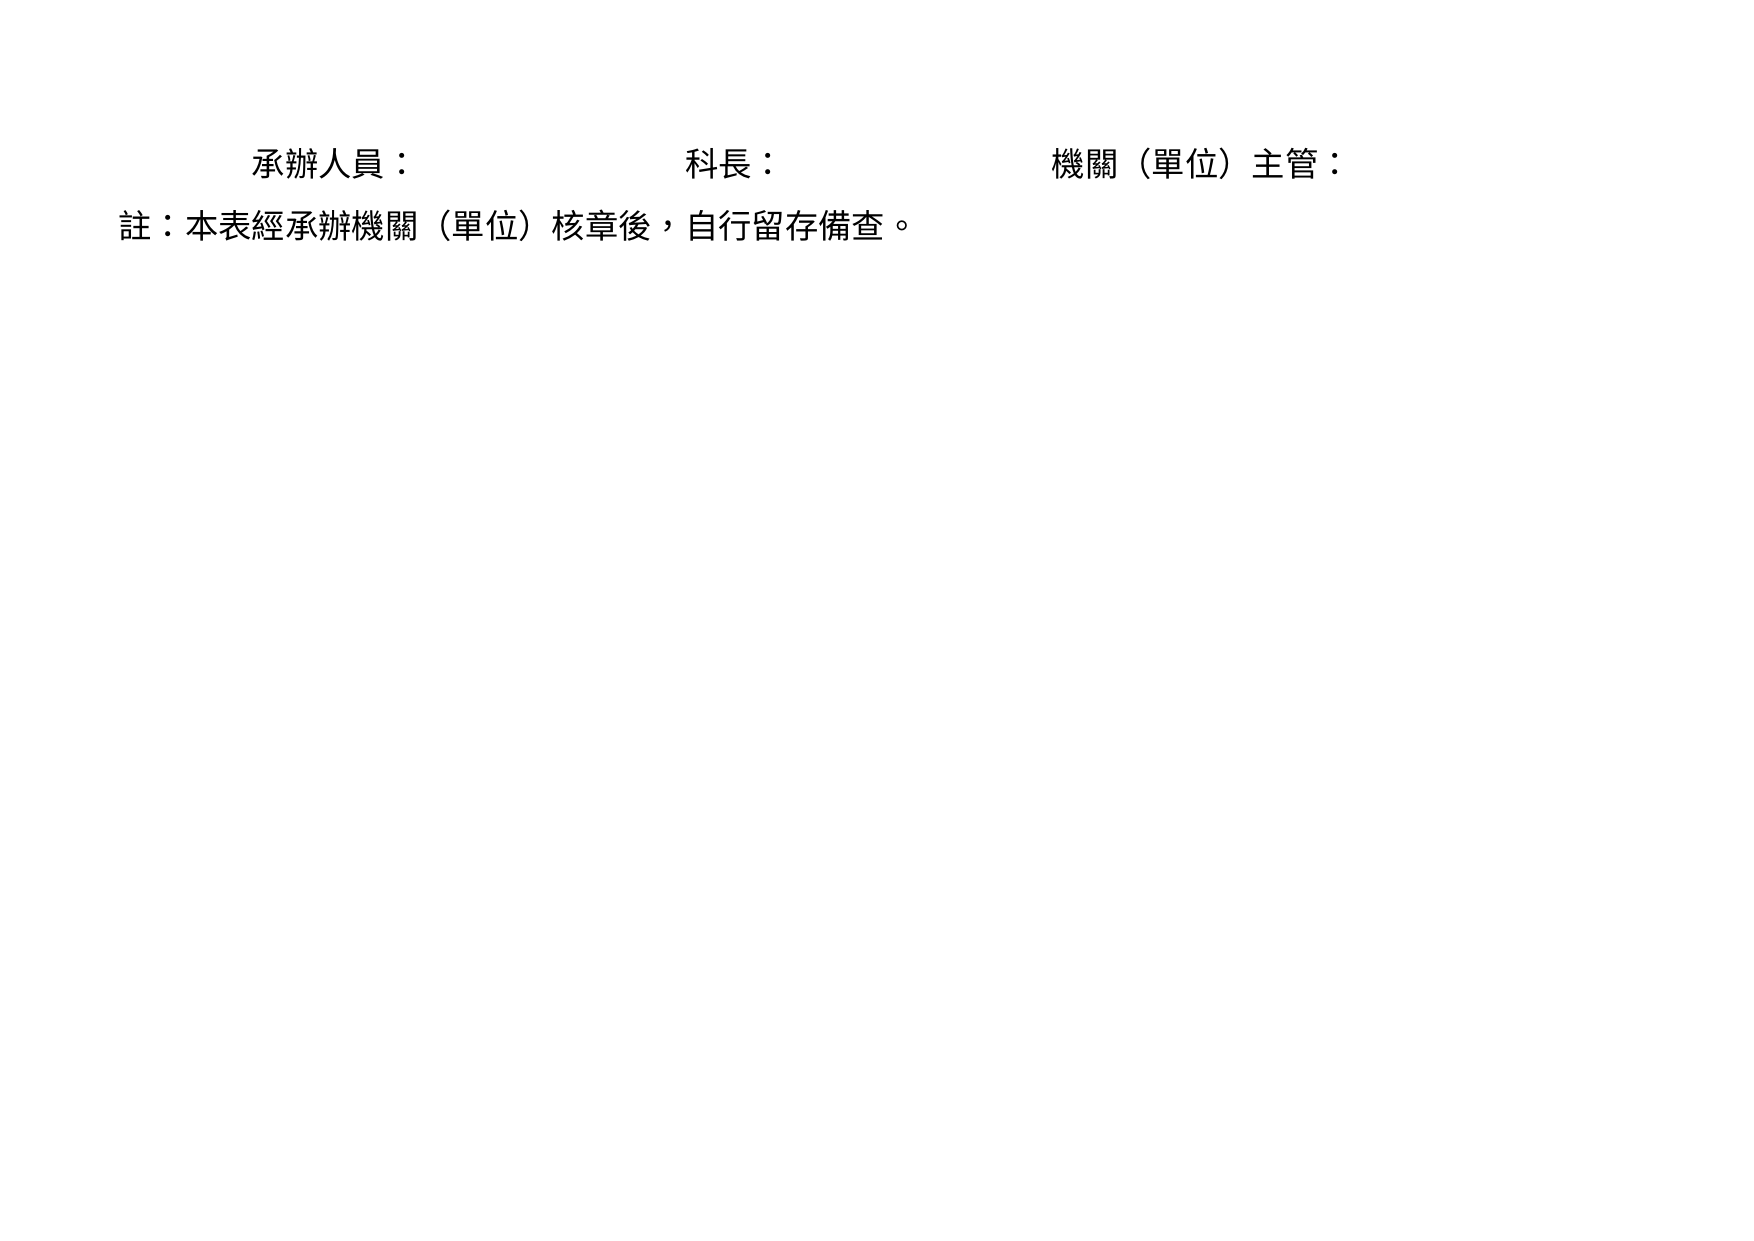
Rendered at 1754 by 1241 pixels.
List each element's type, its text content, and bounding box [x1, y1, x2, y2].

text 承辦人員： 科長： 機關（單位）主管： [118, 120, 1636, 183]
text 註：本表經承辦機關（單位）核章後，自行留存備查。 [118, 183, 1636, 245]
